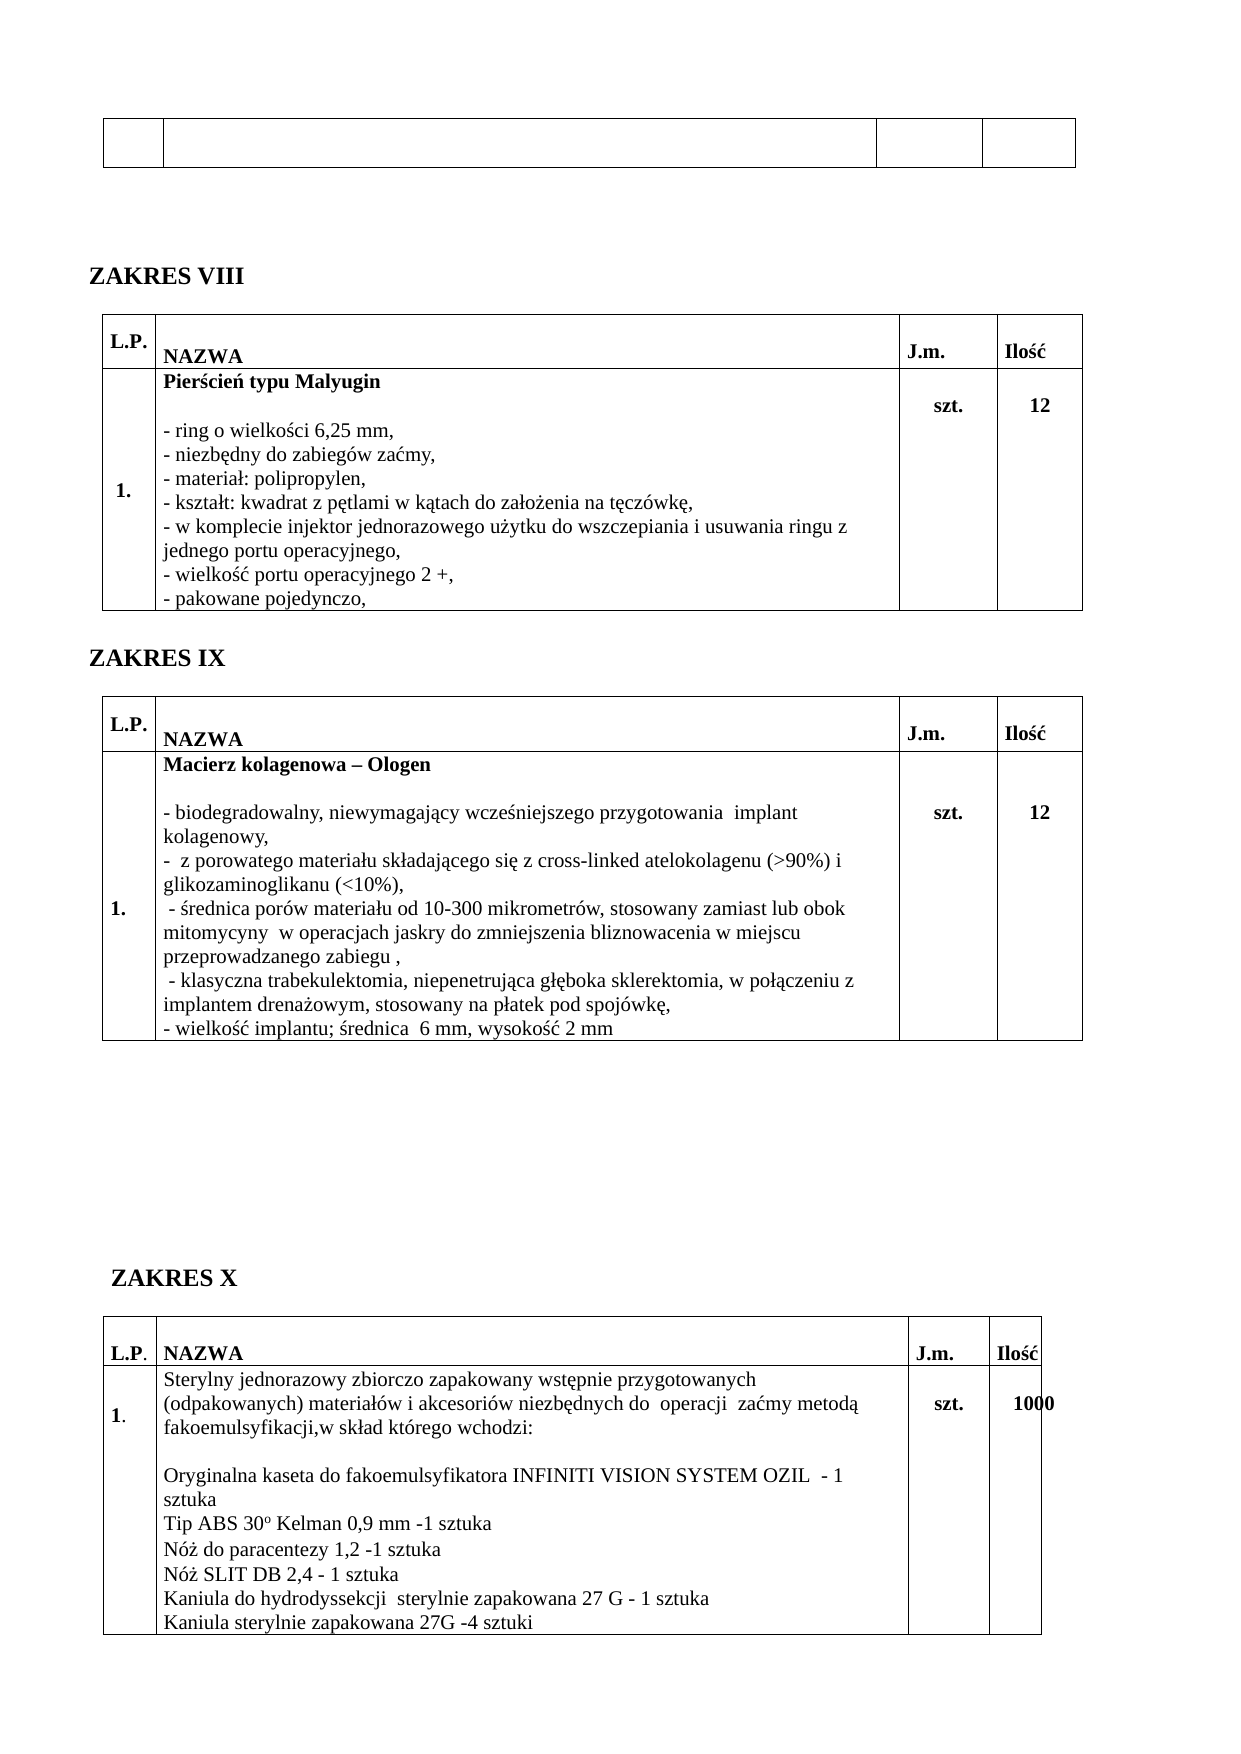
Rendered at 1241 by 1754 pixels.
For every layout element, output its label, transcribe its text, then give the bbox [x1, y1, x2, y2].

table_cell L.P. [104, 1317, 156, 1365]
table_cell [104, 1463, 156, 1535]
table_cell [156, 611, 899, 643]
table_cell [997, 611, 1082, 643]
table_cell [877, 119, 982, 167]
table_cell [104, 119, 163, 167]
table_cell [103, 1041, 156, 1090]
table_cell [990, 1463, 1041, 1535]
table_cell szt. [909, 1366, 989, 1463]
table_cell [990, 1535, 1041, 1561]
table_header [908, 1235, 989, 1316]
table_header [989, 1235, 1041, 1316]
table_cell Macierz kolagenowa – Ologen - biodegradowalny, niewymagający wcześniejszego przygotowania implant kolagenowy, - z porowatego materiału składającego się z cross-linked atelokolagenu (>90%) i glikozaminoglikanu (<10%), - średnica porów materiału od 10-300 mikrometrów, stosowany zamiast lub obok mitomycyny w operacjach jaskry do zmniejszenia bliznowacenia w miejscu przeprowadzanego zabiegu , - klasyczna trabekulektomia, niepenetrująca głęboka sklerektomia, w połączeniu z implantem drenażowym, stosowany na płatek pod spojówkę, - wielkość implantu; średnica 6 mm, wysokość 2 mm [156, 752, 899, 1040]
table_cell [990, 1561, 1041, 1634]
table_header J.m. [900, 315, 997, 368]
table_cell 12 [998, 752, 1082, 1040]
table_cell Nóż do paracentezy 1,2 -1 sztuka [157, 1535, 908, 1561]
table_cell szt. [900, 369, 997, 610]
table_cell NAZWA [157, 1317, 908, 1365]
text ZAKRES IX [89, 643, 1122, 672]
text ZAKRES VIII [89, 261, 1122, 289]
table_cell [156, 1041, 899, 1090]
table_cell 1000 [990, 1366, 1041, 1463]
table_cell [104, 1561, 156, 1634]
table_cell [877, 168, 983, 208]
table_header [96, 1139, 1041, 1635]
table_header Ilość [998, 315, 1082, 368]
table_cell szt. [900, 752, 997, 1040]
table_cell [164, 119, 876, 167]
table_header L.P. [103, 697, 155, 751]
table_header J.m. [900, 697, 997, 751]
table_header Ilość [998, 697, 1082, 751]
table_cell Pierścień typu Malyugin - ring o wielkości 6,25 mm, - niezbędny do zabiegów zaćmy, - materiał: polipropylen, - kształt: kwadrat z pętlami w kątach do założenia na tęczówkę, - w komplecie injektor jednorazowego użytku do wszczepiania i usuwania ringu z jednego portu operacyjnego, - wielkość portu operacyjnego 2 +, - pakowane pojedynczo, [156, 369, 899, 610]
table_header ZAKRES X [103, 1235, 908, 1316]
table_cell [909, 1561, 989, 1634]
table_header NAZWA [156, 315, 899, 368]
table_cell [164, 168, 877, 208]
table_cell Sterylny jednorazowy zbiorczo zapakowany wstępnie przygotowanych (odpakowanych) materiałów i akcesoriów niezbędnych do operacji zaćmy metodą fakoemulsyfikacji,w skład którego wchodzi: [157, 1366, 908, 1463]
table_cell 1. [104, 1366, 156, 1463]
table_cell [103, 611, 156, 643]
table_cell [104, 168, 164, 208]
table_cell [900, 611, 997, 643]
table_cell [104, 1535, 156, 1561]
table_cell 1. [103, 752, 155, 1040]
table_header L.P. [103, 315, 155, 368]
table_cell [997, 1041, 1082, 1090]
table_header NAZWA [156, 697, 899, 751]
table_cell [983, 168, 1075, 208]
table_cell 1. [103, 369, 155, 610]
table_cell Oryginalna kaseta do fakoemulsyfikatora INFINITI VISION SYSTEM OZIL - 1 sztuka Tip ABS 30o Kelman 0,9 mm -1 sztuka [157, 1463, 908, 1535]
table_cell [900, 1041, 997, 1090]
table_cell Ilość [990, 1317, 1041, 1365]
table_cell [909, 1535, 989, 1561]
table_cell J.m. [909, 1317, 989, 1365]
table_cell [909, 1463, 989, 1535]
table_cell [983, 119, 1075, 167]
table_cell 12 [998, 369, 1082, 610]
table_cell Nóż SLIT DB 2,4 - 1 sztuka Kaniula do hydrodyssekcji sterylnie zapakowana 27 G - 1 sztuka Kaniula sterylnie zapakowana 27G -4 sztuki [157, 1561, 908, 1634]
